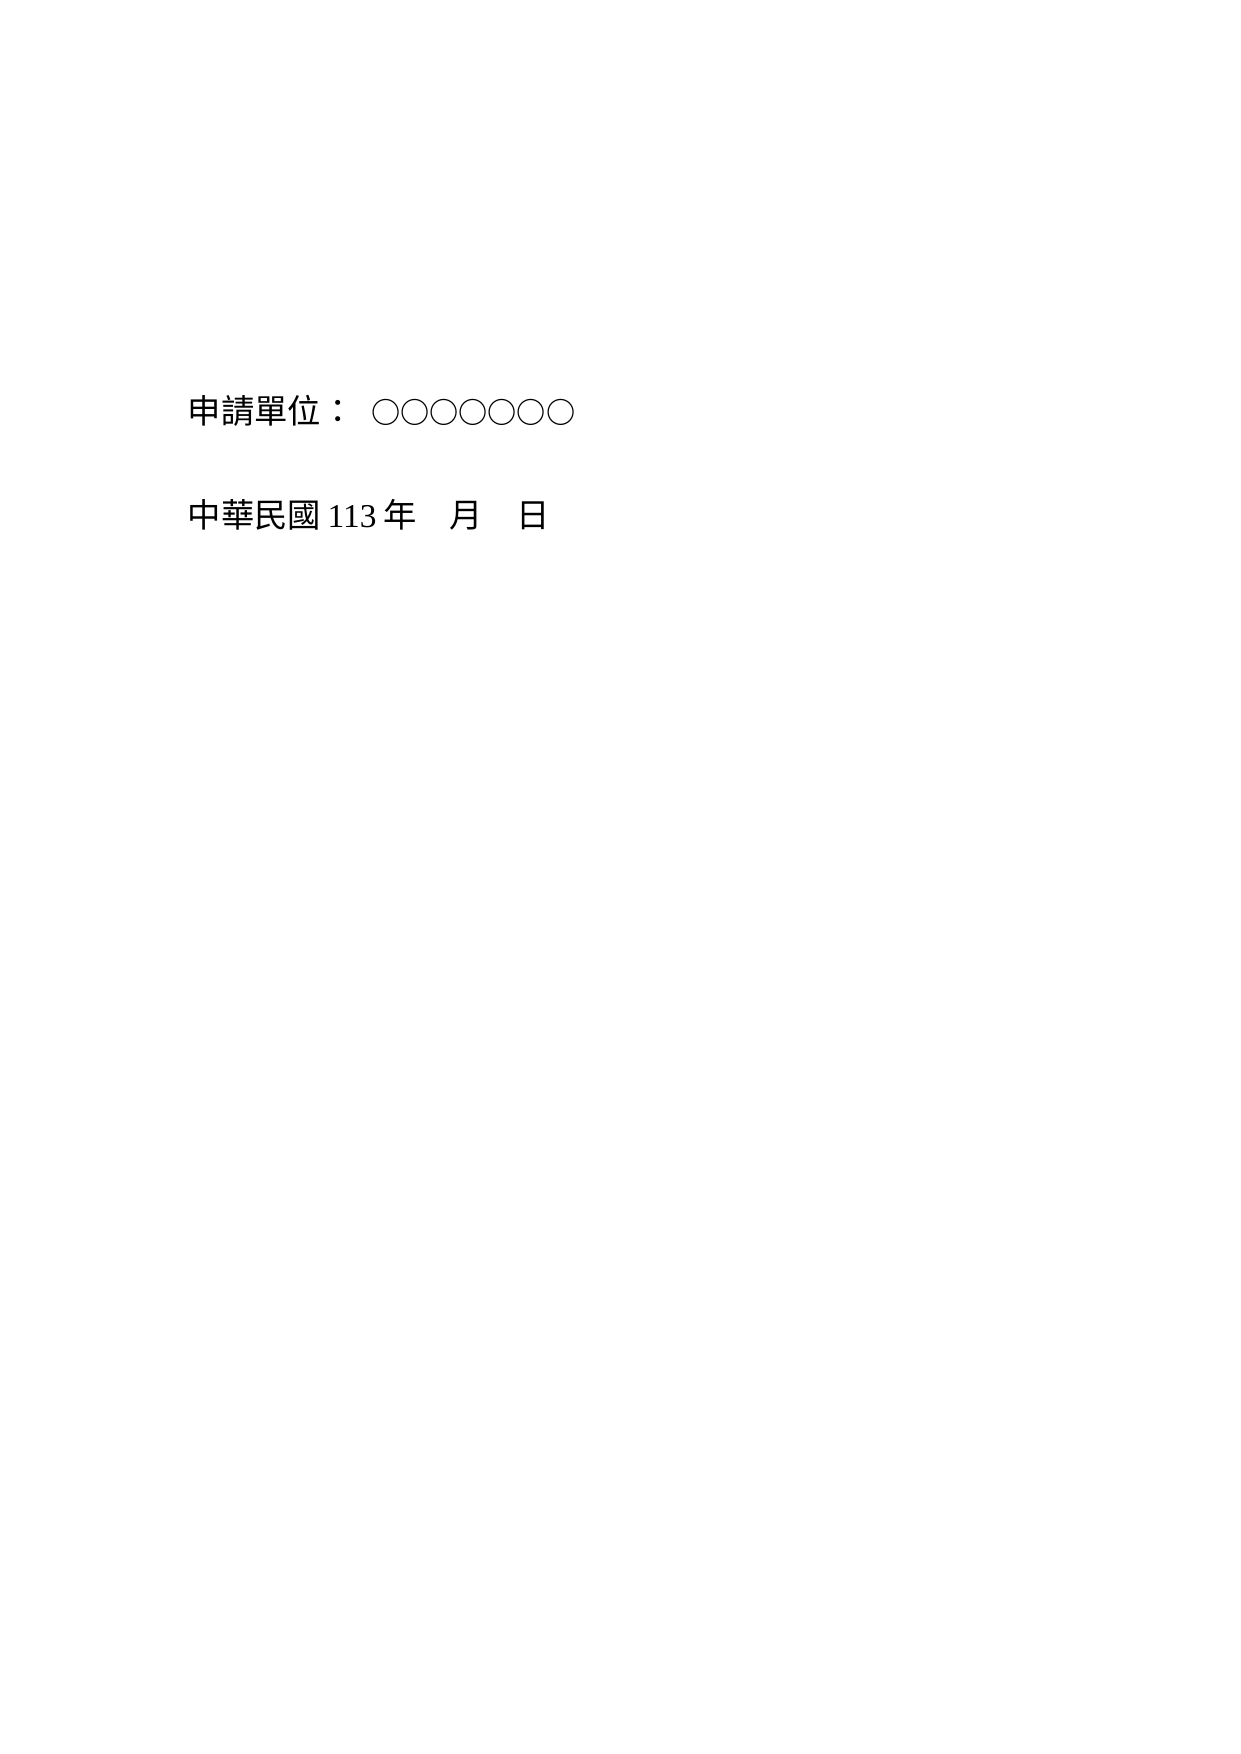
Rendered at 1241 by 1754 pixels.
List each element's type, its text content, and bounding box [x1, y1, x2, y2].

text 申請單位： ○○○○○○○ [187, 384, 1053, 433]
text 中華民國113年 月 日 [187, 471, 1053, 533]
